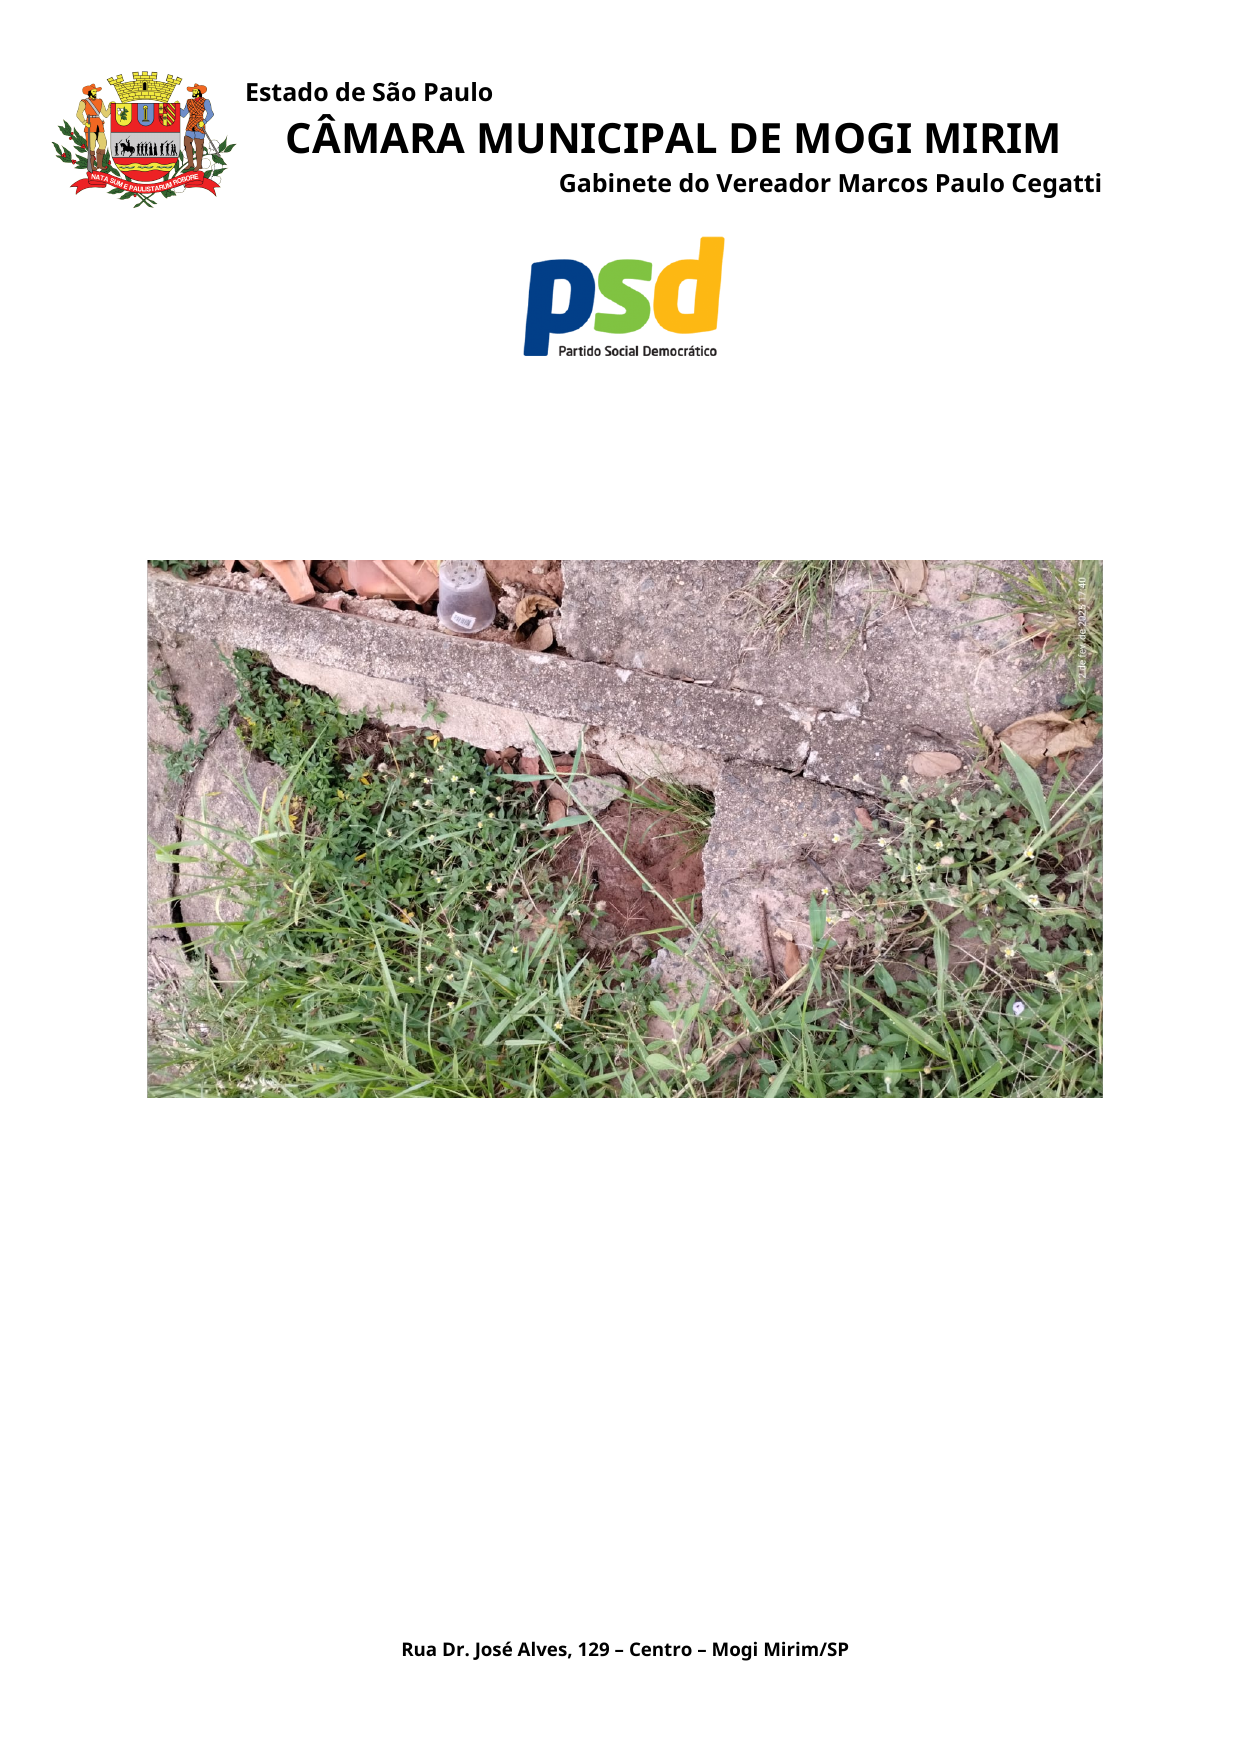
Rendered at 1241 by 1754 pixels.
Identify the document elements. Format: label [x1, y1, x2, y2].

picture [251, 86, 258, 98]
picture [28, 59, 258, 220]
picture [147, 560, 1103, 1098]
picture [523, 236, 727, 356]
